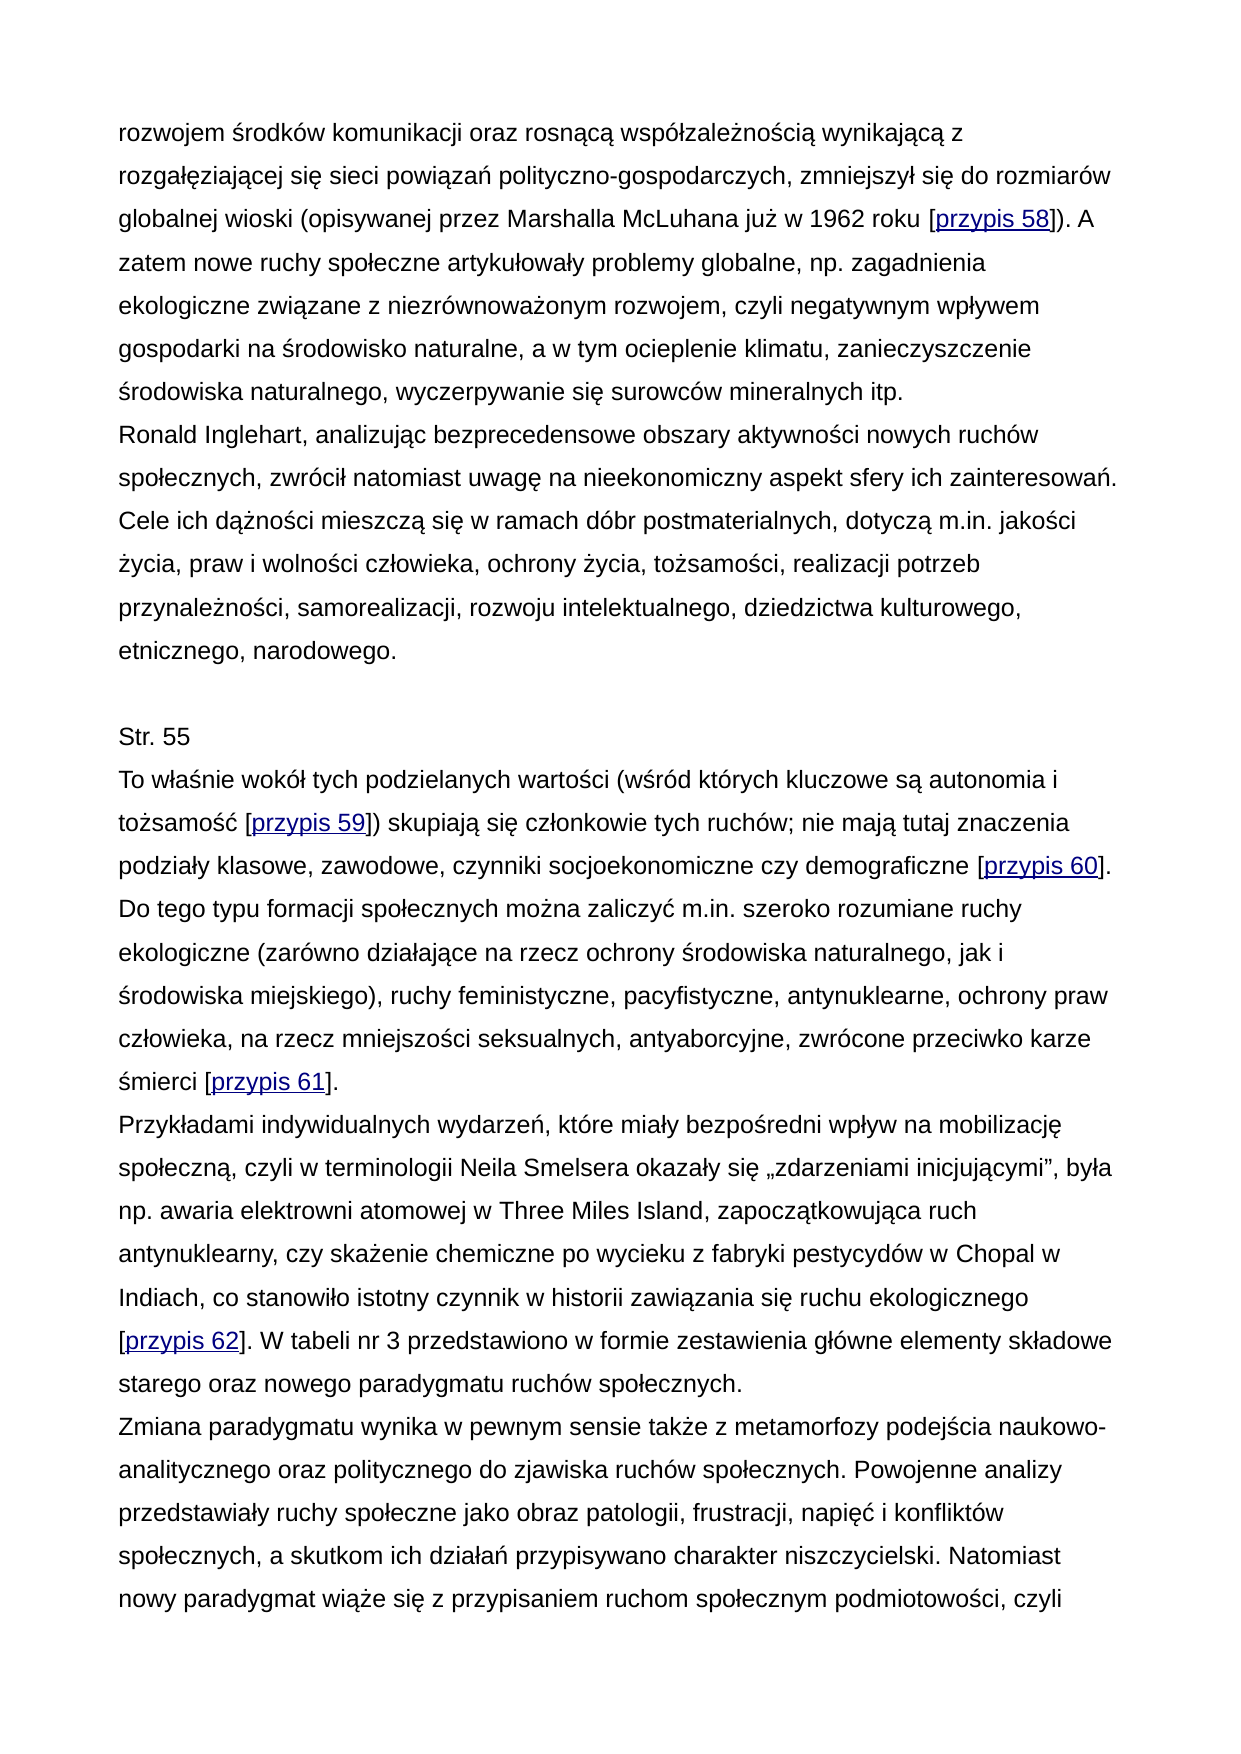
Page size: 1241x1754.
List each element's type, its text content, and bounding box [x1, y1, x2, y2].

text Zmiana paradygmatu wynika w pewnym sensie także z metamorfozy podejścia naukowo-analitycznego oraz politycznego do zjawiska ruchów społecznych. Powojenne analizy przedstawiały ruchy społeczne jako obraz patologii, frustracji, napięć i konfliktów społecznych, a skutkom ich działań przypisywano charakter niszczycielski. Natomiast nowy paradygmat wiąże się z przypisaniem ruchom społecznym podmiotowości, czyli [118, 1412, 1122, 1613]
text Str. 55 [118, 722, 1122, 751]
text Ronald Inglehart, analizując bezprecedensowe obszary aktywności nowych ruchów społecznych, zwrócił natomiast uwagę na nieekonomiczny aspekt sfery ich zainteresowań. Cele ich dążności mieszczą się w ramach dóbr postmaterialnych, dotyczą m.in. jakości życia, praw i wolności człowieka, ochrony życia, tożsamości, realizacji potrzeb przynależności, samorealizacji, rozwoju intelektualnego, dziedzictwa kulturowego, etnicznego, narodowego. [118, 420, 1122, 664]
text rozwojem środków komunikacji oraz rosnącą współzależnością wynikającą z rozgałęziającej się sieci powiązań polityczno-gospodarczych, zmniejszył się do rozmiarów globalnej wioski (opisywanej przez Marshalla McLuhana już w 1962 roku [przypis 58]). A zatem nowe ruchy społeczne artykułowały problemy globalne, np. zagadnienia ekologiczne związane z niezrównoważonym rozwojem, czyli negatywnym wpływem gospodarki na środowisko naturalne, a w tym ocieplenie klimatu, zanieczyszczenie środowiska naturalnego, wyczerpywanie się surowców mineralnych itp. [118, 118, 1122, 406]
text Do tego typu formacji społecznych można zaliczyć m.in. szeroko rozumiane ruchy ekologiczne (zarówno działające na rzecz ochrony środowiska naturalnego, jak i środowiska miejskiego), ruchy feministyczne, pacyfistyczne, antynuklearne, ochrony praw człowieka, na rzecz mniejszości seksualnych, antyaborcyjne, zwrócone przeciwko karze śmierci [przypis 61]. [118, 894, 1122, 1096]
text Przykładami indywidualnych wydarzeń, które miały bezpośredni wpływ na mobilizację społeczną, czyli w terminologii Neila Smelsera okazały się „zdarzeniami inicjującymi”, była np. awaria elektrowni atomowej w Three Miles Island, zapoczątkowująca ruch antynuklearny, czy skażenie chemiczne po wycieku z fabryki pestycydów w Chopal w Indiach, co stanowiło istotny czynnik w historii zawiązania się ruchu ekologicznego [przypis 62]. W tabeli nr 3 przedstawiono w formie zestawienia główne elementy składowe starego oraz nowego paradygmatu ruchów społecznych. [118, 1110, 1122, 1397]
text To właśnie wokół tych podzielanych wartości (wśród których kluczowe są autonomia i tożsamość [przypis 59]) skupiają się członkowie tych ruchów; nie mają tutaj znaczenia podziały klasowe, zawodowe, czynniki socjoekonomiczne czy demograficzne [przypis 60]. [118, 765, 1122, 880]
